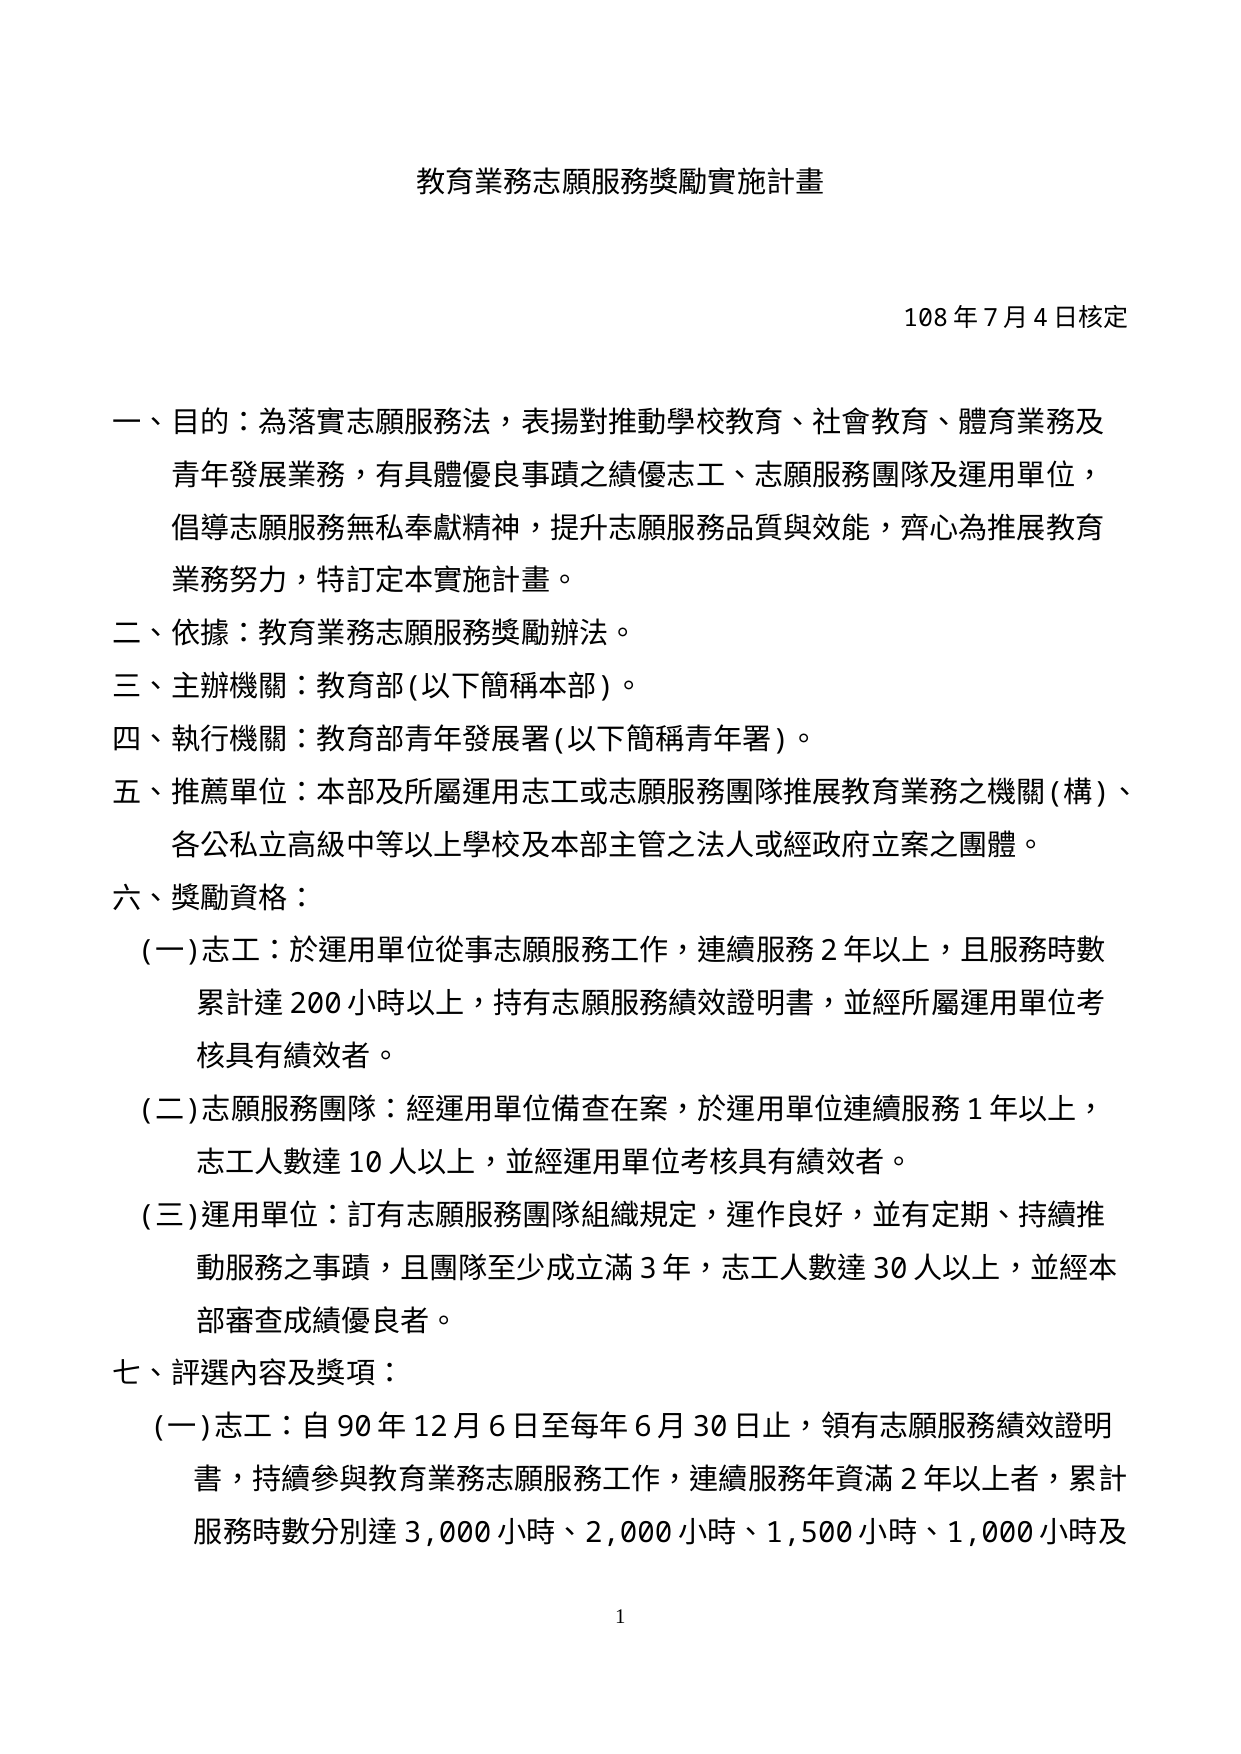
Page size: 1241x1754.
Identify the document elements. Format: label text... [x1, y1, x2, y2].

text 108年7月4日核定 [112, 273, 1128, 336]
text (一)志工：於運用單位從事志願服務工作，連續服務2年以上，且服務時數累計達200小時以上，持有志願服務績效證明書，並經所屬運用單位考核具有績效者。 [137, 927, 1128, 1075]
text 二、依據：教育業務志願服務獎勵辦法。 [112, 610, 1128, 652]
text 六、獎勵資格： [112, 874, 1128, 916]
text 一、目的：為落實志願服務法，表揚對推動學校教育、社會教育、體育業務及青年發展業務，有具體優良事蹟之績優志工、志願服務團隊及運用單位，倡導志願服務無私奉獻精神，提升志願服務品質與效能，齊心為推展教育業務努力，特訂定本實施計畫。 [112, 398, 1128, 599]
text 五、推薦單位：本部及所屬運用志工或志願服務團隊推展教育業務之機關(構)、各公私立高級中等以上學校及本部主管之法人或經政府立案之團體。 [112, 768, 1128, 864]
text 七、評選內容及獎項： [112, 1350, 1128, 1392]
text 四、執行機關：教育部青年發展署(以下簡稱青年署)。 [112, 716, 1128, 758]
text (一)志工：自90年12月6日至每年6月30日止，領有志願服務績效證明書，持續參與教育業務志願服務工作，連續服務年資滿2年以上者，累計服務時數分別達3,000小時、2,000小時、1,500小時、1,000小時及 [150, 1403, 1128, 1551]
text 三、主辦機關：教育部(以下簡稱本部)。 [112, 663, 1128, 705]
text 教育業務志願服務獎勵實施計畫 [112, 158, 1128, 201]
text (二)志願服務團隊：經運用單位備查在案，於運用單位連續服務1年以上，志工人數達10人以上，並經運用單位考核具有績效者。 [137, 1086, 1128, 1181]
text (三)運用單位：訂有志願服務團隊組織規定，運作良好，並有定期、持續推動服務之事蹟，且團隊至少成立滿3年，志工人數達30人以上，並經本部審查成績優良者。 [137, 1191, 1128, 1339]
